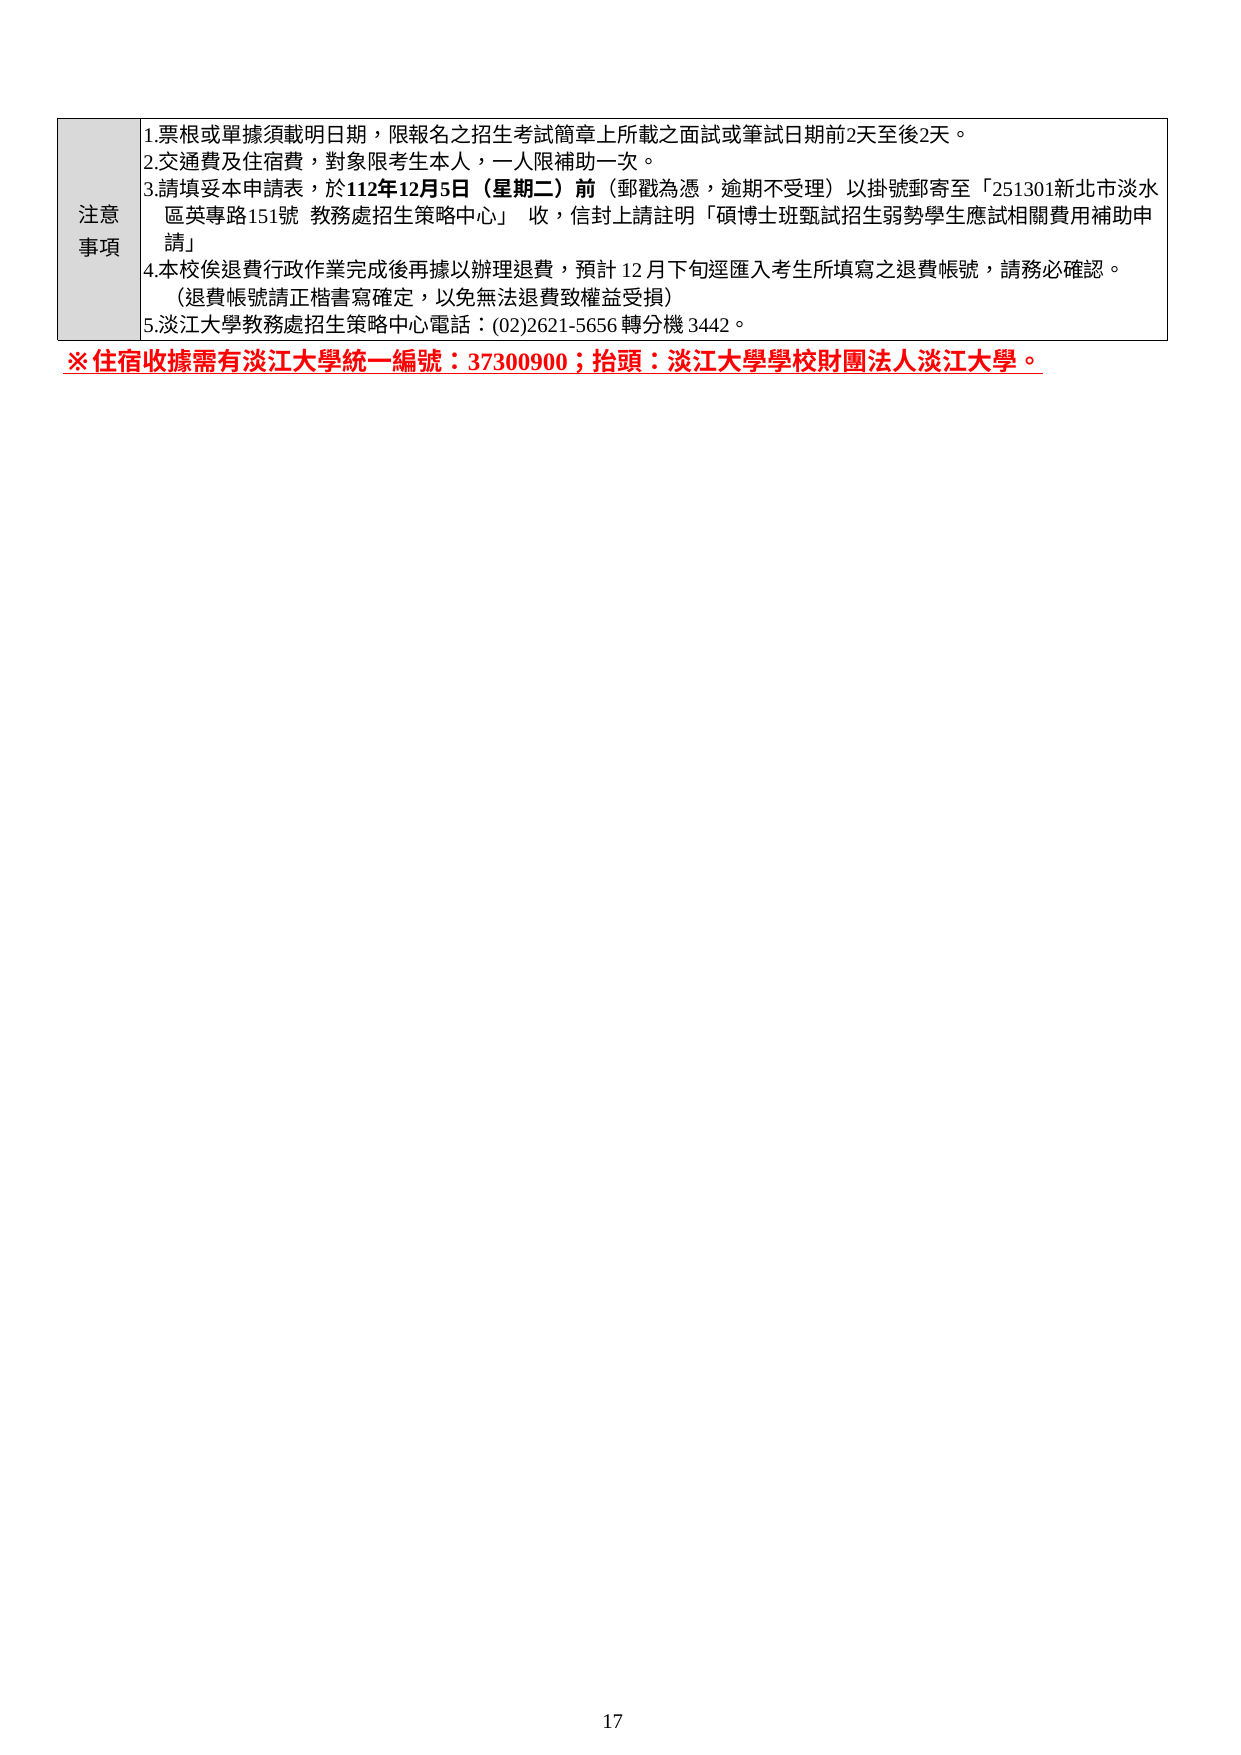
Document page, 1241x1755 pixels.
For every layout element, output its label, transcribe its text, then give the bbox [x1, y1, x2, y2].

text ※住宿收據需有淡江大學統一編號：37300900；抬頭：淡江大學學校財團法人淡江大學。 [63, 341, 1162, 378]
table_cell 1.票根或單據須載明日期，限報名之招生考試簡章上所載之面試或筆試日期前2天至後2天。 2.交通費及住宿費，對象限考生本人，一人限補助一次。 3.請填妥本申請表，於112年12月5日（星期二）前（郵戳為憑，逾期不受理）以掛號郵寄至「251301新北市淡水區英專路151號 教務處招生策略中心」 收，信封上請註明「碩博士班甄試招生弱勢學生應試相關費用補助申請」 4.本校俟退費行政作業完成後再據以辦理退費，預計12月下旬逕匯入考生所填寫之退費帳號，請務必確認。（退費帳號請正楷書寫確定，以免無法退費致權益受損） 5.淡江大學教務處招生策略中心電話：(02)2621-5656轉分機3442。 [141, 119, 1167, 340]
table_cell 注意 事項 [58, 119, 140, 340]
